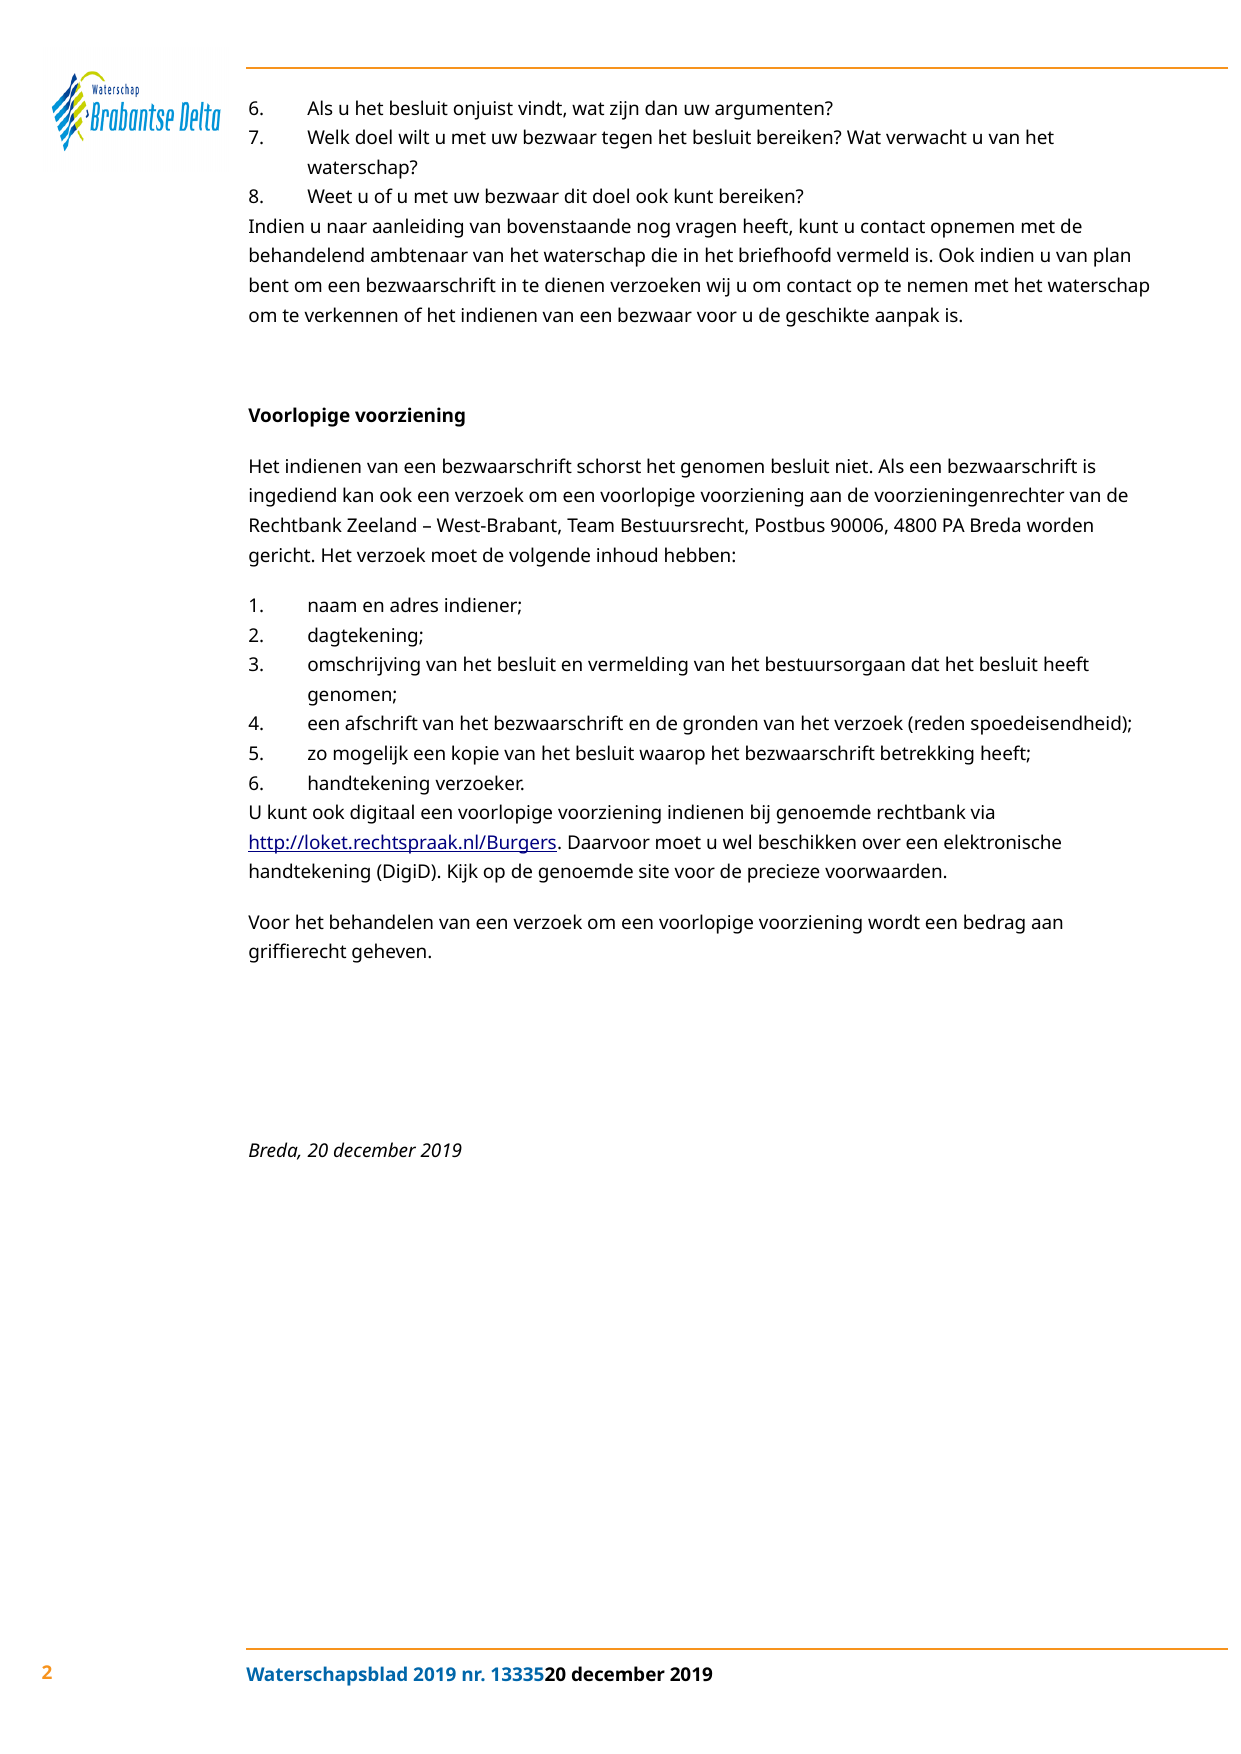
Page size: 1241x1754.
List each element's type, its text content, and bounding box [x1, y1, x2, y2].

list handtekening verzoeker. [248, 770, 1152, 796]
list Als u het besluit onjuist vindt, wat zijn dan uw argumenten? [248, 95, 1152, 121]
text Voorlopige voorziening [248, 403, 1152, 428]
text Breda, 20 december 2019 [248, 1138, 1152, 1163]
text U kunt ook digitaal een voorlopige voorziening indienen bij genoemde rechtbank via http://loket.rechtspraak.nl/Burgers. Daarvoor moet u wel beschikken over een elektronische handtekening (DigiD). Kijk op de genoemde site voor de precieze voorwaarden. [248, 799, 1152, 884]
list dagtekening; [248, 622, 1152, 648]
list Weet u of u met uw bezwaar dit doel ook kunt bereiken? [248, 183, 1152, 209]
list zo mogelijk een kopie van het besluit waarop het bezwaarschrift betrekking heeft; [248, 740, 1152, 766]
list een afschrift van het bezwaarschrift en de gronden van het verzoek (reden spoedeisendheid); [248, 711, 1152, 736]
picture [41, 47, 231, 172]
list omschrijving van het besluit en vermelding van het bestuursorgaan dat het besluit heeft genomen; [248, 651, 1152, 707]
text Indien u naar aanleiding van bovenstaande nog vragen heeft, kunt u contact opnemen met de behandelend ambtenaar van het waterschap die in het briefhoofd vermeld is. Ook indien u van plan bent om een bezwaarschrift in te dienen verzoeken wij u om contact op te nemen met het waterschap om te verkennen of het indienen van een bezwaar voor u de geschikte aanpak is. [248, 213, 1152, 328]
text Het indienen van een bezwaarschrift schorst het genomen besluit niet. Als een bezwaarschrift is ingediend kan ook een verzoek om een voorlopige voorziening aan de voorzieningenrechter van de Rechtbank Zeeland – West-Brabant, Team Bestuursrecht, Postbus 90006, 4800 PA Breda worden gericht. Het verzoek moet de volgende inhoud hebben: [248, 453, 1152, 568]
list naam en adres indiener; [248, 592, 1152, 618]
text Voor het behandelen van een verzoek om een voorlopige voorziening wordt een bedrag aan griffierecht geheven. [248, 909, 1152, 964]
list Welk doel wilt u met uw bezwaar tegen het besluit bereiken? Wat verwacht u van het waterschap? [248, 124, 1152, 180]
